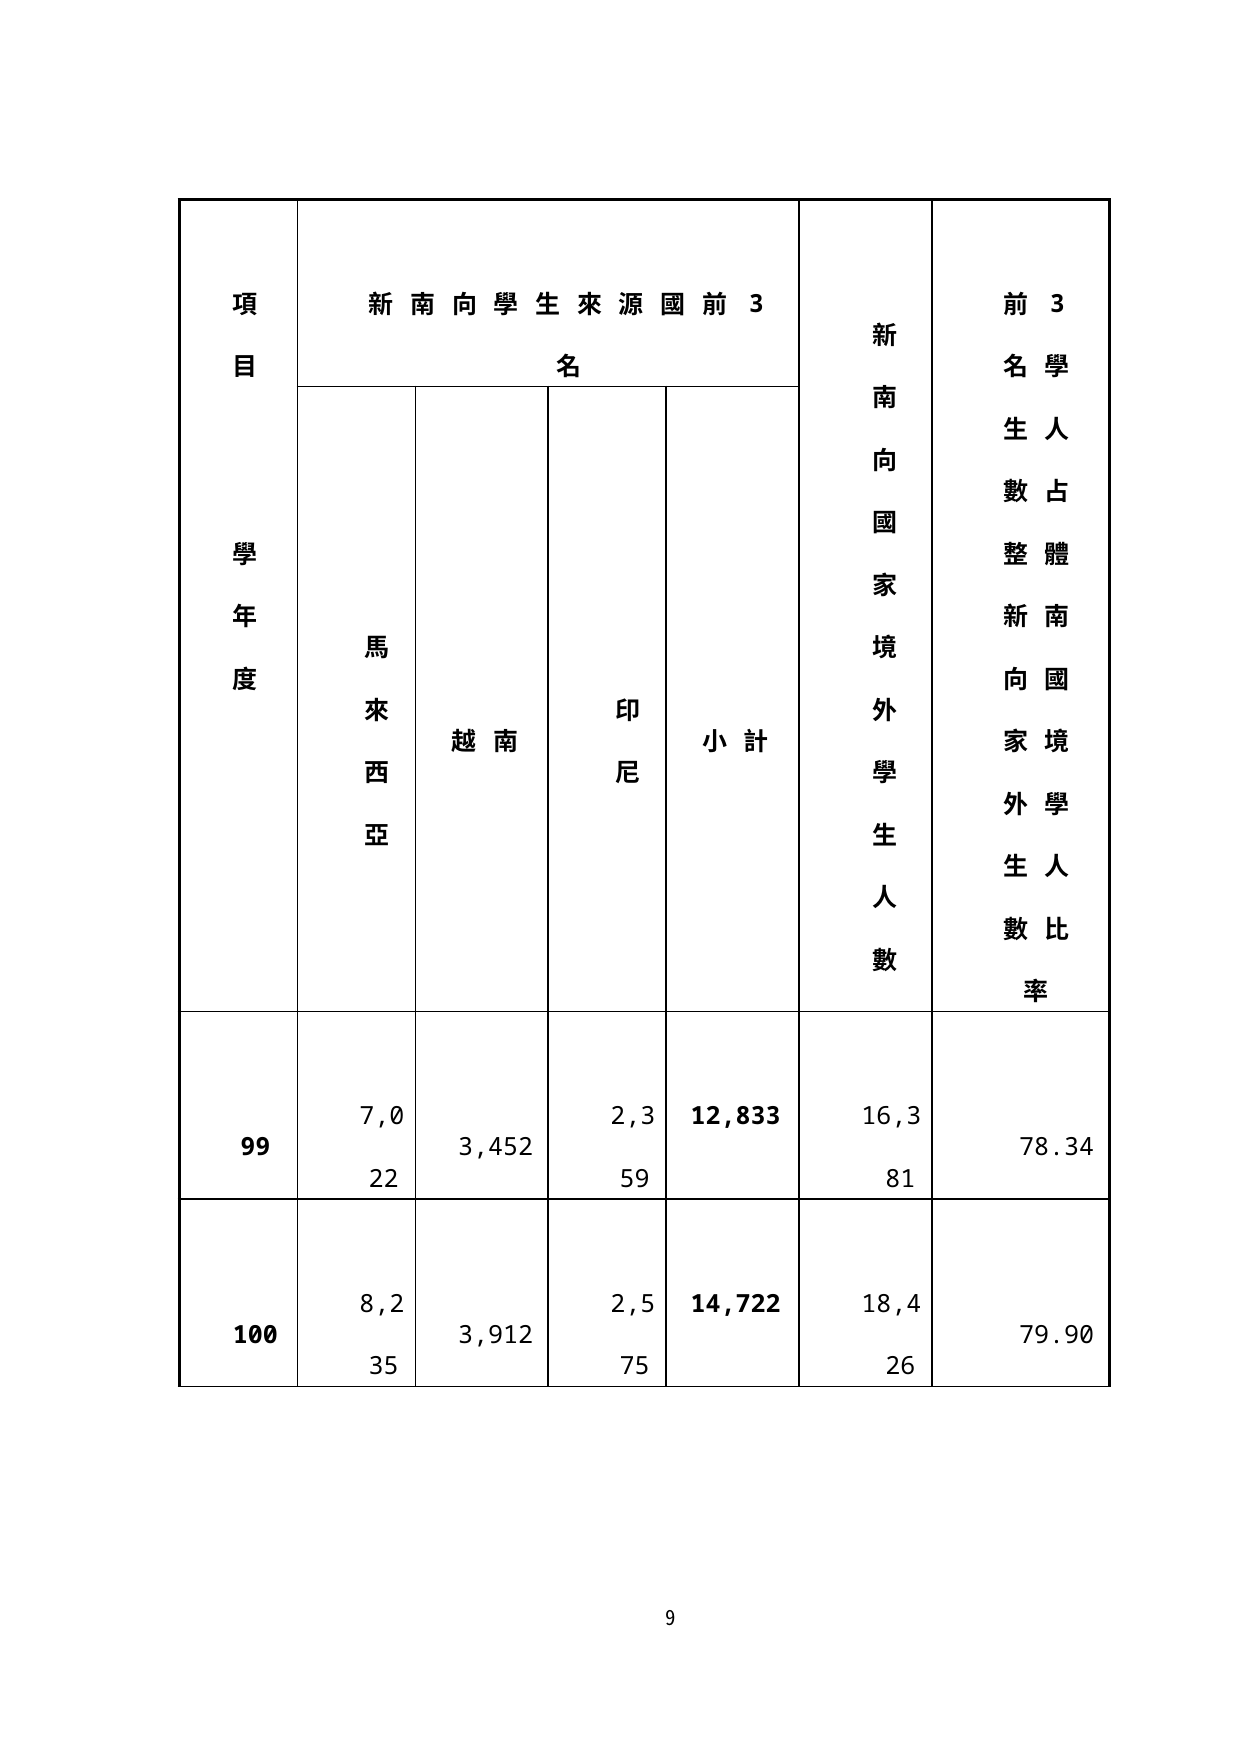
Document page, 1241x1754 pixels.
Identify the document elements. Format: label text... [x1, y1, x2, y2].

table_cell 8,235 [298, 1200, 415, 1386]
table_header 新南向國家境外學生人數 [800, 201, 931, 1011]
table_cell 印尼 [549, 387, 665, 1011]
table_header 前3名學生人數占整體新南向國家境外學生人數比率 [933, 201, 1108, 1011]
table_cell 100 [181, 1200, 297, 1386]
table_cell 16,381 [800, 1012, 931, 1198]
table_cell 3,912 [416, 1200, 547, 1386]
table_cell 7,022 [298, 1012, 415, 1198]
table_cell 2,575 [549, 1200, 665, 1386]
table_cell 馬來西亞 [298, 387, 415, 1011]
table_cell 3,452 [416, 1012, 547, 1198]
table_cell 12,833 [667, 1012, 798, 1198]
table_cell 2,359 [549, 1012, 665, 1198]
table_cell 14,722 [667, 1200, 798, 1386]
table_cell 小計 [667, 387, 798, 1011]
table_header 項目 學年度 [181, 201, 297, 1011]
table_cell 18,426 [800, 1200, 931, 1386]
table_cell 越南 [416, 387, 547, 1011]
table_cell 99 [181, 1012, 297, 1198]
table_cell 79.90 [933, 1200, 1108, 1386]
table_header 新南向學生來源國前3名 [298, 201, 798, 386]
table_cell 78.34 [933, 1012, 1108, 1198]
